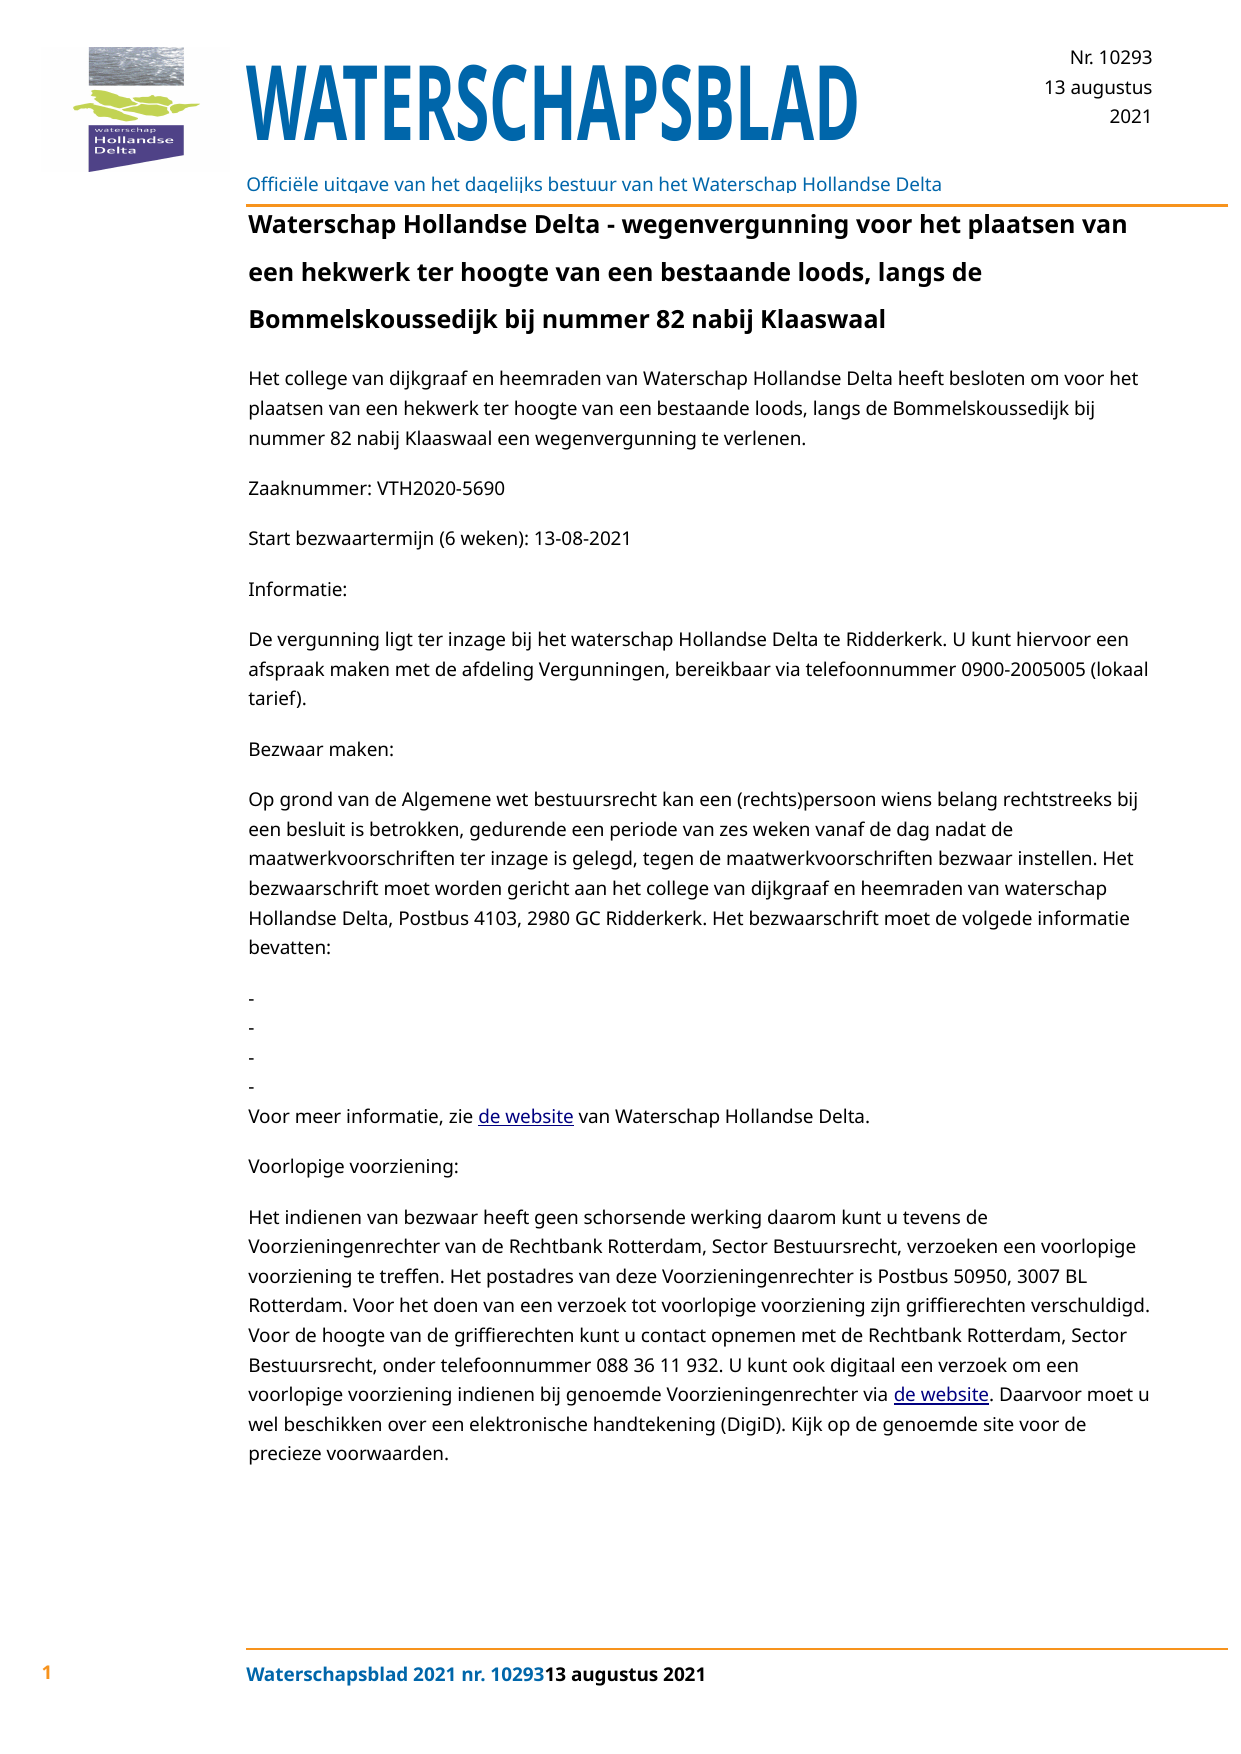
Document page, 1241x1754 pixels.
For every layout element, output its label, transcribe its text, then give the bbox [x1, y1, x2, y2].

text Voorlopige voorziening: [248, 1153, 1152, 1179]
text Voor meer informatie, zie de website van Waterschap Hollandse Delta. [248, 1103, 1152, 1129]
text Zaaknummer: VTH2020-5690 [248, 475, 1152, 501]
text Het indienen van bezwaar heeft geen schorsende werking daarom kunt u tevens de Voorzieningenrechter van de Rechtbank Rotterdam, Sector Bestuursrecht, verzoeken een voorlopige voorziening te treffen. Het postadres van deze Voorzieningenrechter is Postbus 50950, 3007 BL Rotterdam. Voor het doen van een verzoek tot voorlopige voorziening zijn griffierechten verschuldigd. Voor de hoogte van de griffierechten kunt u contact opnemen met de Rechtbank Rotterdam, Sector Bestuursrecht, onder telefoonnummer 088 36 11 932. U kunt ook digitaal een verzoek om een voorlopige voorziening indienen bij genoemde Voorzieningenrechter via de website. Daarvoor moet u wel beschikken over een elektronische handtekening (DigiD). Kijk op de genoemde site voor de precieze voorwaarden. [248, 1204, 1152, 1466]
text Waterschap Hollandse Delta - wegenvergunning voor het plaatsen van een hekwerk ter hoogte van een bestaande loods, langs de Bommelskoussedijk bij nummer 82 nabij Klaaswaal [248, 207, 1152, 336]
text Bezwaar maken: [248, 736, 1152, 762]
text De vergunning ligt ter inzage bij het waterschap Hollandse Delta te Ridderkerk. U kunt hiervoor een afspraak maken met de afdeling Vergunningen, bereikbaar via telefoonnummer 0900-2005005 (lokaal tarief). [248, 626, 1152, 711]
text Start bezwaartermijn (6 weken): 13-08-2021 [248, 526, 1152, 551]
text Het college van dijkgraaf en heemraden van Waterschap Hollandse Delta heeft besloten om voor het plaatsen van een hekwerk ter hoogte van een bestaande loods, langs de Bommelskoussedijk bij nummer 82 nabij Klaaswaal een wegenvergunning te verlenen. [248, 366, 1152, 450]
text Informatie: [248, 576, 1152, 602]
picture [41, 47, 231, 172]
text Op grond van de Algemene wet bestuursrecht kan een (rechts)persoon wiens belang rechtstreeks bij een besluit is betrokken, gedurende een periode van zes weken vanaf de dag nadat de maatwerkvoorschriften ter inzage is gelegd, tegen de maatwerkvoorschriften bezwaar instellen. Het bezwaarschrift moet worden gericht aan het college van dijkgraaf en heemraden van waterschap Hollandse Delta, Postbus 4103, 2980 GC Ridderkerk. Het bezwaarschrift moet de volgede informatie bevatten: [248, 786, 1152, 960]
